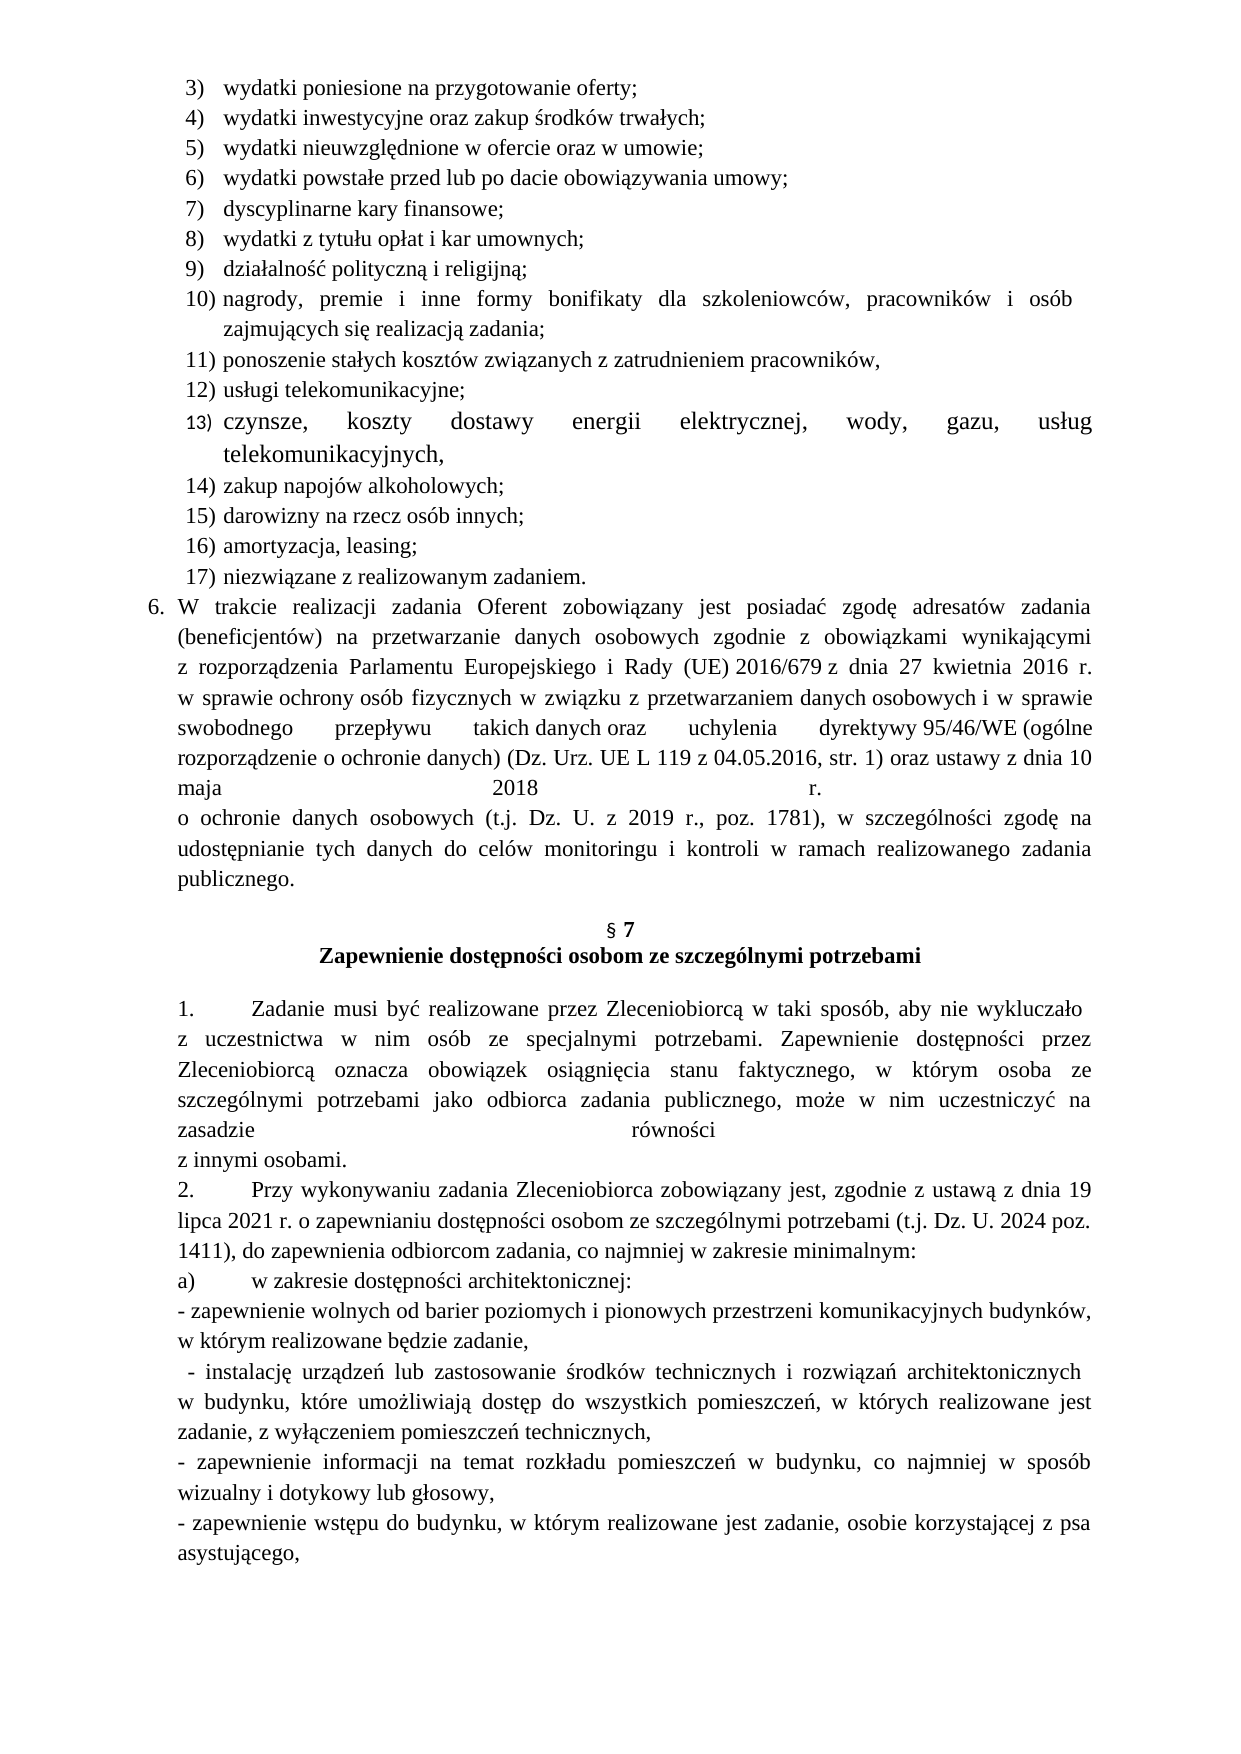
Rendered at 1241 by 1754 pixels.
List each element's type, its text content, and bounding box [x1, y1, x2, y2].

list w zakresie dostępności architektonicznej: [177, 1267, 1093, 1293]
text Zapewnienie dostępności osobom ze szczególnymi potrzebami [148, 942, 1093, 969]
list Przy wykonywaniu zadania Zleceniobiorca zobowiązany jest, zgodnie z ustawą z dnia 19 lipca 2021 r. o zapewnianiu dostępności osobom ze szczególnymi potrzebami (t.j. Dz. U. 2024 poz. 1411), do zapewnienia odbiorcom zadania, co najmniej w zakresie minimalnym: [177, 1176, 1093, 1263]
list 7 [606, 916, 1093, 942]
list wydatki z tytułu opłat i kar umownych; [185, 225, 1093, 251]
list niezwiązane z realizowanym zadaniem. [185, 563, 1093, 589]
list darowizny na rzecz osób innych; [185, 502, 1093, 529]
list wydatki nieuwzględnione w ofercie oraz w umowie; [185, 134, 1093, 161]
list Zadanie musi być realizowane przez Zleceniobiorcą w taki sposób, aby nie wykluczało z uczestnictwa w nim osób ze specjalnymi potrzebami. Zapewnienie dostępności przez Zleceniobiorcą oznacza obowiązek osiągnięcia stanu faktycznego, w którym osoba ze szczególnymi potrzebami jako odbiorca zadania publicznego, może w nim uczestniczyć na zasadzie równości z innymi osobami. [177, 995, 1093, 1173]
list ponoszenie stałych kosztów związanych z zatrudnieniem pracowników, [185, 346, 1073, 372]
list amortyzacja, leasing; [185, 533, 1093, 559]
list wydatki poniesione na przygotowanie oferty; [185, 74, 1093, 100]
list zakup napojów alkoholowych; [185, 472, 1093, 498]
list czynsze, koszty dostawy energii elektrycznej, wody, gazu, usług telekomunikacyjnych, [185, 406, 1093, 468]
list dyscyplinarne kary finansowe; [185, 195, 1093, 221]
text - zapewnienie wstępu do budynku, w którym realizowane jest zadanie, osobie korzystającej z psa asystującego, [177, 1509, 1093, 1565]
text - zapewnienie wolnych od barier poziomych i pionowych przestrzeni komunikacyjnych budynków, w którym realizowane będzie zadanie, [177, 1297, 1093, 1354]
text - instalację urządzeń lub zastosowanie środków technicznych i rozwiązań architektonicznych w budynku, które umożliwiają dostęp do wszystkich pomieszczeń, w których realizowane jest zadanie, z wyłączeniem pomieszczeń technicznych, [177, 1358, 1093, 1444]
list wydatki inwestycyjne oraz zakup środków trwałych; [185, 104, 1093, 130]
list wydatki powstałe przed lub po dacie obowiązywania umowy; [185, 164, 1093, 191]
list działalność polityczną i religijną; [185, 255, 1093, 281]
list nagrody, premie i inne formy bonifikaty dla szkoleniowców, pracowników i osób zajmujących się realizacją zadania; [185, 285, 1073, 342]
list usługi telekomunikacyjne; [185, 376, 1093, 402]
text - zapewnienie informacji na temat rozkładu pomieszczeń w budynku, co najmniej w sposób wizualny i dotykowy lub głosowy, [177, 1448, 1093, 1505]
list W trakcie realizacji zadania Oferent zobowiązany jest posiadać zgodę adresatów zadania (beneficjentów) na przetwarzanie danych osobowych zgodnie z obowiązkami wynikającymi z rozporządzenia Parlamentu Europejskiego i Rady (UE) 2016/679 z dnia 27 kwietnia 2016 r. w sprawie ochrony osób fizycznych w związku z przetwarzaniem danych osobowych i w sprawie swobodnego przepływu takich danych oraz uchylenia dyrektywy 95/46/WE (ogólne rozporządzenie o ochronie danych) (Dz. Urz. UE L 119 z 04.05.2016, str. 1) oraz ustawy z dnia 10 maja 2018 r. o ochronie danych osobowych (t.j. Dz. U. z 2019 r., poz. 1781), w szczególności zgodę na udostępnianie tych danych do celów monitoringu i kontroli w ramach realizowanego zadania publicznego. [148, 593, 1093, 891]
